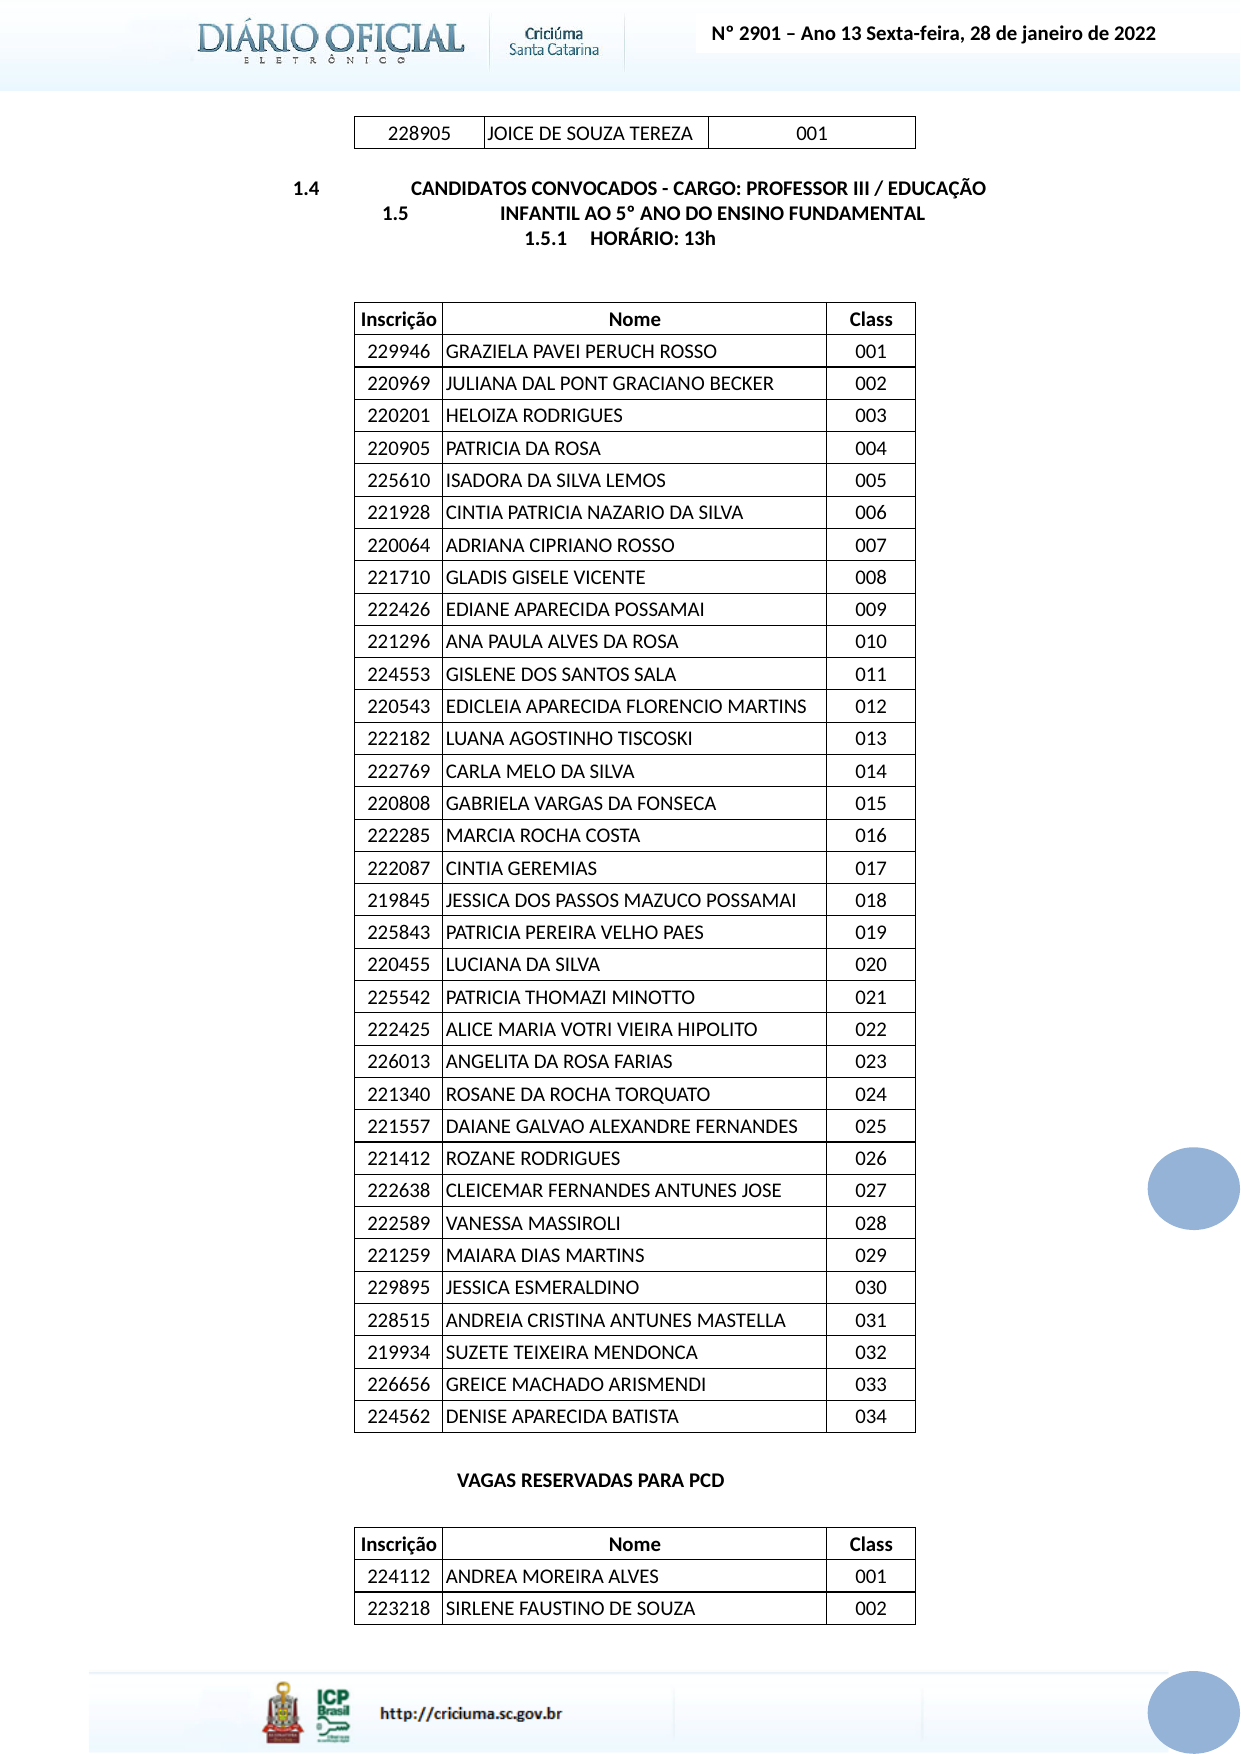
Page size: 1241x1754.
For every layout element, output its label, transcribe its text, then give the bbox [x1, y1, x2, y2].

table_cell MARCIA ROCHA COSTA [443, 820, 826, 851]
table_cell ANGELITA DA ROSA FARIAS [443, 1046, 826, 1077]
table_cell 017 [827, 852, 915, 883]
table_cell CARLA MELO DA SILVA [443, 755, 826, 786]
table_cell 009 [827, 594, 915, 625]
table_cell 226656 [355, 1369, 442, 1400]
table_cell 224112 [355, 1560, 442, 1591]
table_cell JULIANA DAL PONT GRACIANO BECKER [443, 368, 826, 399]
table_cell SIRLENE FAUSTINO DE SOUZA [443, 1593, 826, 1624]
list CANDIDATOS CONVOCADOS - CARGO: PROFESSOR III / EDUCAÇÃO [126, 175, 1181, 200]
table_cell LUANA AGOSTINHO TISCOSKI [443, 723, 826, 754]
table_cell JOICE DE SOUZA TEREZA [485, 117, 708, 148]
table_cell 015 [827, 787, 915, 818]
table_cell ROSANE DA ROCHA TORQUATO [443, 1078, 826, 1109]
table_cell ROZANE RODRIGUES [443, 1143, 826, 1174]
table_cell 023 [827, 1046, 915, 1077]
table_cell EDIANE APARECIDA POSSAMAI [443, 594, 826, 625]
table_cell 223218 [355, 1593, 442, 1624]
table_cell CINTIA GEREMIAS [443, 852, 826, 883]
table_cell JESSICA DOS PASSOS MAZUCO POSSAMAI [443, 884, 826, 915]
table_cell 222425 [355, 1013, 442, 1044]
table_cell 006 [827, 497, 915, 528]
table_cell 229895 [355, 1272, 442, 1303]
table_cell CINTIA PATRICIA NAZARIO DA SILVA [443, 497, 826, 528]
table_cell 024 [827, 1078, 915, 1109]
table_cell HELOIZA RODRIGUES [443, 400, 826, 431]
table_cell 222769 [355, 755, 442, 786]
table_cell 003 [827, 400, 915, 431]
table_cell GLADIS GISELE VICENTE [443, 561, 826, 592]
table_cell 222285 [355, 820, 442, 851]
table_cell EDICLEIA APARECIDA FLORENCIO MARTINS [443, 690, 826, 722]
table_cell 225843 [355, 916, 442, 948]
table_cell 219845 [355, 884, 442, 915]
table_cell 008 [827, 561, 915, 592]
table_cell DAIANE GALVAO ALEXANDRE FERNANDES [443, 1110, 826, 1141]
table_cell [443, 1433, 827, 1464]
table_cell [827, 1433, 915, 1464]
table_cell ANA PAULA ALVES DA ROSA [443, 626, 826, 657]
list INFANTIL AO 5º ANO DO ENSINO FUNDAMENTAL [126, 200, 1181, 226]
table_cell 032 [827, 1336, 915, 1367]
table_cell 222087 [355, 852, 442, 883]
table_cell ISADORA DA SILVA LEMOS [443, 464, 826, 496]
table_cell [827, 1464, 915, 1496]
table_cell 010 [827, 626, 915, 657]
table_cell 007 [827, 529, 915, 560]
table_cell CLEICEMAR FERNANDES ANTUNES JOSE [443, 1175, 826, 1206]
table_cell 222182 [355, 723, 442, 754]
table_cell 001 [827, 1560, 915, 1591]
table_cell Nome [443, 1528, 826, 1559]
table_cell PATRICIA THOMAZI MINOTTO [443, 981, 826, 1012]
table_cell 013 [827, 723, 915, 754]
table_cell 225610 [355, 464, 442, 496]
table_cell 018 [827, 884, 915, 915]
table_cell 220808 [355, 787, 442, 818]
table_cell 221557 [355, 1110, 442, 1141]
table_cell 220064 [355, 529, 442, 560]
table_cell 001 [827, 335, 915, 366]
table_cell [443, 1496, 827, 1527]
table_cell 020 [827, 949, 915, 980]
table_header Nome [443, 303, 826, 334]
table_cell 031 [827, 1304, 915, 1335]
table_cell 221412 [355, 1143, 442, 1174]
table_cell 228515 [355, 1304, 442, 1335]
table_cell PATRICIA PEREIRA VELHO PAES [443, 916, 826, 948]
table_cell 016 [827, 820, 915, 851]
table_cell 220543 [355, 690, 442, 722]
table_cell PATRICIA DA ROSA [443, 432, 826, 463]
table_cell 226013 [355, 1046, 442, 1077]
table_cell 225542 [355, 981, 442, 1012]
table_cell 221259 [355, 1239, 442, 1271]
table_cell 222638 [355, 1175, 442, 1206]
table_cell JESSICA ESMERALDINO [443, 1272, 826, 1303]
table_cell 004 [827, 432, 915, 463]
table_cell 229946 [355, 335, 442, 366]
table_cell 220201 [355, 400, 442, 431]
table_cell GABRIELA VARGAS DA FONSECA [443, 787, 826, 818]
table_cell 014 [827, 755, 915, 786]
table_cell 002 [827, 1593, 915, 1624]
table_cell 220905 [355, 432, 442, 463]
table_cell LUCIANA DA SILVA [443, 949, 826, 980]
table_cell GISLENE DOS SANTOS SALA [443, 658, 826, 689]
table_cell 224562 [355, 1401, 442, 1432]
table_cell 026 [827, 1143, 915, 1174]
table_cell 224553 [355, 658, 442, 689]
table_cell 005 [827, 464, 915, 496]
table_cell MAIARA DIAS MARTINS [443, 1239, 826, 1271]
table_cell 019 [827, 916, 915, 948]
table_cell 030 [827, 1272, 915, 1303]
table_cell 001 [709, 117, 915, 148]
table_cell DENISE APARECIDA BATISTA [443, 1401, 826, 1432]
table_cell SUZETE TEIXEIRA MENDONCA [443, 1336, 826, 1367]
table_cell 002 [827, 368, 915, 399]
table_header Inscrição [355, 303, 442, 334]
table_cell 219934 [355, 1336, 442, 1367]
table_cell 022 [827, 1013, 915, 1044]
table_cell 221296 [355, 626, 442, 657]
table_cell ANDREA MOREIRA ALVES [443, 1560, 826, 1591]
table_cell GREICE MACHADO ARISMENDI [443, 1369, 826, 1400]
table_cell VANESSA MASSIROLI [443, 1207, 826, 1238]
table_cell 012 [827, 690, 915, 722]
table_cell ADRIANA CIPRIANO ROSSO [443, 529, 826, 560]
table_cell [355, 1496, 443, 1527]
table_cell 221340 [355, 1078, 442, 1109]
table_cell 222589 [355, 1207, 442, 1238]
table_header Class [827, 303, 915, 334]
table_cell 221928 [355, 497, 442, 528]
table_cell 228905 [355, 117, 484, 148]
list 1.5.1 HORÁRIO: 13h [59, 226, 1181, 251]
table_cell 033 [827, 1369, 915, 1400]
table_cell Class [827, 1528, 915, 1559]
table_cell 220455 [355, 949, 442, 980]
table_cell VAGAS RESERVADAS PARA PCD [355, 1464, 827, 1496]
table_cell 221710 [355, 561, 442, 592]
table_cell 021 [827, 981, 915, 1012]
table_cell 220969 [355, 368, 442, 399]
table_cell 034 [827, 1401, 915, 1432]
table_cell ANDREIA CRISTINA ANTUNES MASTELLA [443, 1304, 826, 1335]
table_cell 025 [827, 1110, 915, 1141]
table_cell 222426 [355, 594, 442, 625]
table_cell 029 [827, 1239, 915, 1271]
table_cell ALICE MARIA VOTRI VIEIRA HIPOLITO [443, 1013, 826, 1044]
table_cell 027 [827, 1175, 915, 1206]
table_cell 028 [827, 1207, 915, 1238]
table_cell Inscrição [355, 1528, 442, 1559]
table_cell [355, 1433, 443, 1464]
table_cell GRAZIELA PAVEI PERUCH ROSSO [443, 335, 826, 366]
table_cell 011 [827, 658, 915, 689]
table_cell [827, 1496, 915, 1527]
